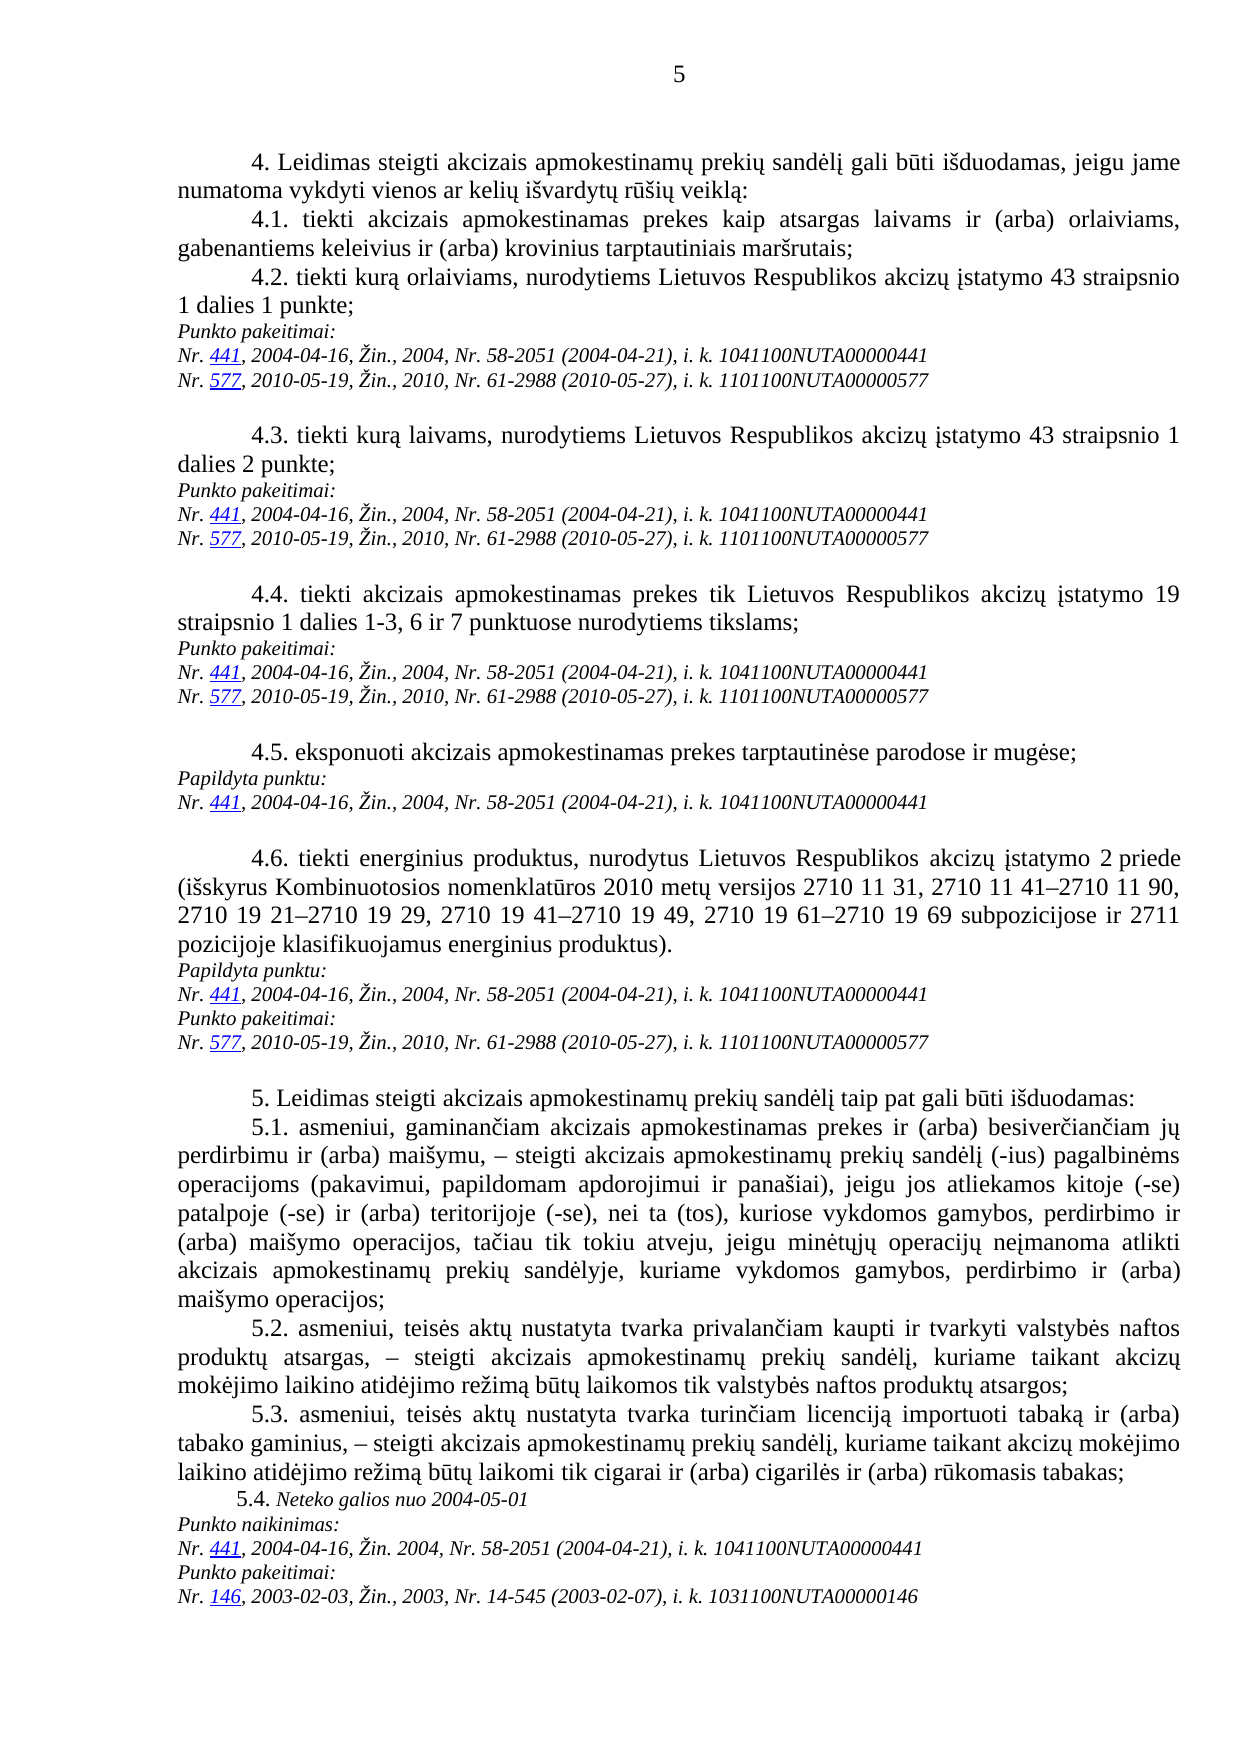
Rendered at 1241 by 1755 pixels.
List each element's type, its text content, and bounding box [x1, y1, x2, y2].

text Papildyta punktu: [177, 958, 1181, 982]
text 5.3. asmeniui, teisės aktų nustatyta tvarka turinčiam licenciją importuoti tabaką ir (arba) tabako gaminius, – steigti akcizais apmokestinamų prekių sandėlį, kuriame taikant akcizų mokėjimo laikino atidėjimo režimą būtų laikomi tik cigarai ir (arba) cigarilės ir (arba) rūkomasis tabakas; [177, 1399, 1181, 1485]
text 5. Leidimas steigti akcizais apmokestinamų prekių sandėlį taip pat gali būti išduodamas: [177, 1083, 1181, 1112]
text 4. Leidimas steigti akcizais apmokestinamų prekių sandėlį gali būti išduodamas, jeigu jame numatoma vykdyti vienos ar kelių išvardytų rūšių veiklą: [177, 147, 1181, 204]
text Punkto pakeitimai: [177, 1560, 1181, 1584]
text 5.4. Neteko galios nuo 2004-05-01 [177, 1485, 1181, 1512]
text Papildyta punktu: [177, 766, 1181, 790]
text Nr. 441, 2004-04-16, Žin., 2004, Nr. 58-2051 (2004-04-21), i. k. 1041100NUTA00000441 [177, 982, 1181, 1006]
text 4.2. tiekti kurą orlaiviams, nurodytiems Lietuvos Respublikos akcizų įstatymo 43 straipsnio 1 dalies 1 punkte; [177, 262, 1181, 319]
text 4.4. tiekti akcizais apmokestinamas prekes tik Lietuvos Respublikos akcizų įstatymo 19 straipsnio 1 dalies 1-3, 6 ir 7 punktuose nurodytiems tikslams; [177, 579, 1181, 636]
text 4.5. eksponuoti akcizais apmokestinamas prekes tarptautinėse parodose ir mugėse; [177, 737, 1181, 766]
text 4.1. tiekti akcizais apmokestinamas prekes kaip atsargas laivams ir (arba) orlaiviams, gabenantiems keleivius ir (arba) krovinius tarptautiniais maršrutais; [177, 204, 1181, 262]
text Punkto pakeitimai: [177, 478, 1181, 502]
text Nr. 441, 2004-04-16, Žin., 2004, Nr. 58-2051 (2004-04-21), i. k. 1041100NUTA00000441 [177, 502, 1181, 526]
text Nr. 441, 2004-04-16, Žin., 2004, Nr. 58-2051 (2004-04-21), i. k. 1041100NUTA00000441 [177, 660, 1181, 684]
text Nr. 577, 2010-05-19, Žin., 2010, Nr. 61-2988 (2010-05-27), i. k. 1101100NUTA00000577 [177, 367, 1181, 392]
text Punkto naikinimas: [177, 1512, 1181, 1536]
text Punkto pakeitimai: [177, 1006, 1181, 1030]
text 4.6. tiekti energinius produktus, nurodytus Lietuvos Respublikos akcizų įstatymo 2 priede (išskyrus Kombinuotosios nomenklatūros 2010 metų versijos 2710 11 31, 2710 11 41–2710 11 90, 2710 19 21–2710 19 29, 2710 19 41–2710 19 49, 2710 19 61–2710 19 69 subpozicijose ir 2711 pozicijoje klasifikuojamus energinius produktus). [177, 843, 1181, 958]
text 4.3. tiekti kurą laivams, nurodytiems Lietuvos Respublikos akcizų įstatymo 43 straipsnio 1 dalies 2 punkte; [177, 420, 1181, 478]
text Punkto pakeitimai: [177, 319, 1181, 343]
text Nr. 441, 2004-04-16, Žin., 2004, Nr. 58-2051 (2004-04-21), i. k. 1041100NUTA00000441 [177, 343, 1181, 367]
text Nr. 577, 2010-05-19, Žin., 2010, Nr. 61-2988 (2010-05-27), i. k. 1101100NUTA00000577 [177, 684, 1181, 708]
text 5.2. asmeniui, teisės aktų nustatyta tvarka privalančiam kaupti ir tvarkyti valstybės naftos produktų atsargas, – steigti akcizais apmokestinamų prekių sandėlį, kuriame taikant akcizų mokėjimo laikino atidėjimo režimą būtų laikomos tik valstybės naftos produktų atsargos; [177, 1313, 1181, 1399]
text Nr. 577, 2010-05-19, Žin., 2010, Nr. 61-2988 (2010-05-27), i. k. 1101100NUTA00000577 [177, 1030, 1181, 1054]
text 5.1. asmeniui, gaminančiam akcizais apmokestinamas prekes ir (arba) besiverčiančiam jų perdirbimu ir (arba) maišymu, – steigti akcizais apmokestinamų prekių sandėlį (-ius) pagalbinėms operacijoms (pakavimui, papildomam apdorojimui ir panašiai), jeigu jos atliekamos kitoje (-se) patalpoje (-se) ir (arba) teritorijoje (-se), nei ta (tos), kuriose vykdomos gamybos, perdirbimo ir (arba) maišymo operacijos, tačiau tik tokiu atveju, jeigu minėtųjų operacijų neįmanoma atlikti akcizais apmokestinamų prekių sandėlyje, kuriame vykdomos gamybos, perdirbimo ir (arba) maišymo operacijos; [177, 1112, 1181, 1313]
text Nr. 146, 2003-02-03, Žin., 2003, Nr. 14-545 (2003-02-07), i. k. 1031100NUTA00000146 [177, 1584, 1181, 1608]
text Nr. 577, 2010-05-19, Žin., 2010, Nr. 61-2988 (2010-05-27), i. k. 1101100NUTA00000577 [177, 526, 1181, 550]
text Nr. 441, 2004-04-16, Žin., 2004, Nr. 58-2051 (2004-04-21), i. k. 1041100NUTA00000441 [177, 790, 1181, 814]
text Nr. 441, 2004-04-16, Žin. 2004, Nr. 58-2051 (2004-04-21), i. k. 1041100NUTA00000441 [177, 1536, 1181, 1560]
text Punkto pakeitimai: [177, 636, 1181, 660]
